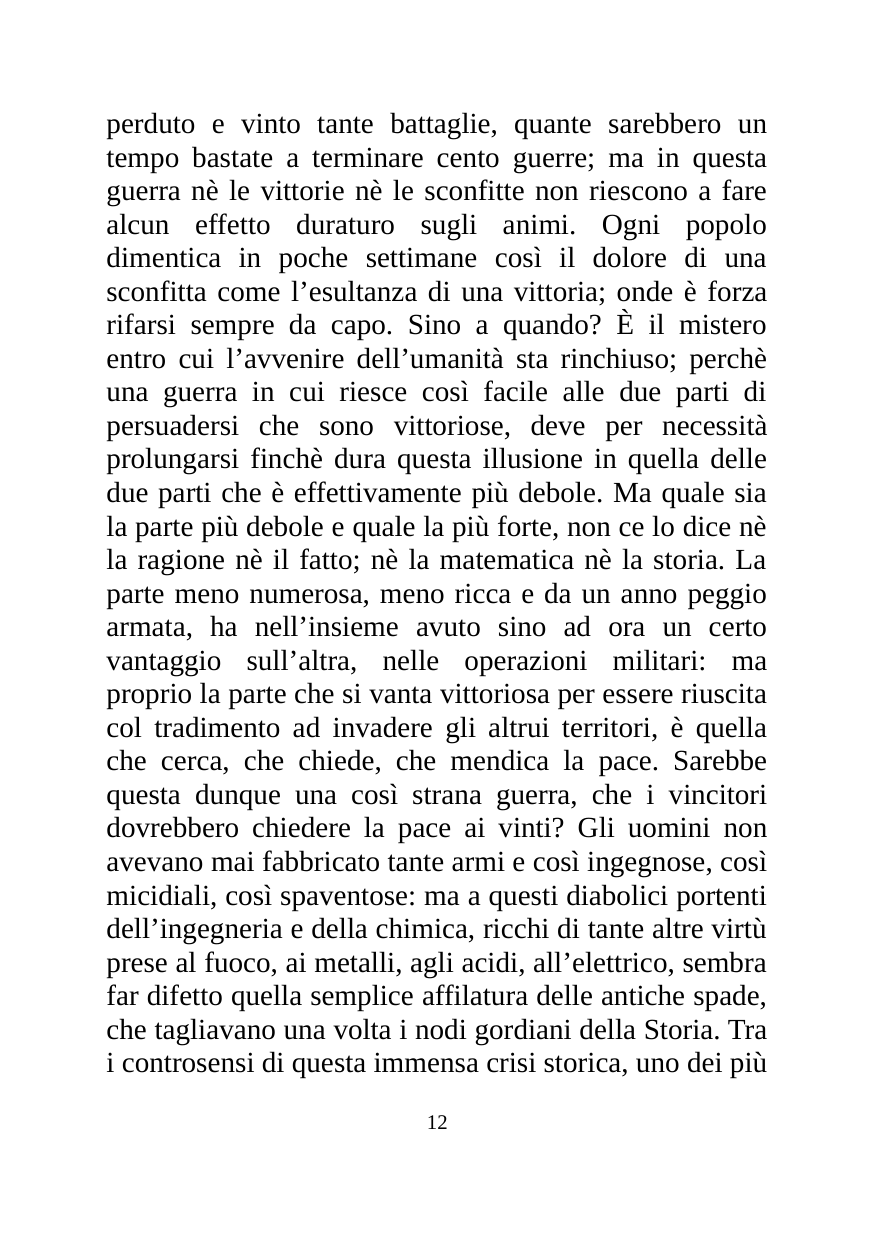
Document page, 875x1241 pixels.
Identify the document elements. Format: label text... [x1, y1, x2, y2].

text perduto e vinto tante battaglie, quante sarebbero un tempo bastate a terminare cento guerre; ma in questa guerra nè le vittorie nè le sconfitte non riescono a fare alcun effetto duraturo sugli animi. Ogni popolo dimentica in poche settimane così il dolore di una sconfitta come l’esultanza di una vittoria; onde è forza rifarsi sempre da capo. Sino a quando? È il mistero entro cui l’avvenire dell’umanità sta rinchiuso; perchè una guerra in cui riesce così facile alle due parti di persuadersi che sono vittoriose, deve per necessità prolungarsi finchè dura questa illusione in quella delle due parti che è effettivamente più debole. Ma quale sia la parte più debole e quale la più forte, non ce lo dice nè la ragione nè il fatto; nè la matematica nè la storia. La parte meno numerosa, meno ricca e da un anno peggio armata, ha nell’insieme avuto sino ad ora un certo vantaggio sull’altra, nelle operazioni militari: ma proprio la parte che si vanta vittoriosa per essere riuscita col tradimento ad invadere gli altrui territori, è quella che cerca, che chiede, che mendica la pace. Sarebbe questa dunque una così strana guerra, che i vincitori dovrebbero chiedere la pace ai vinti? Gli uomini non avevano mai fabbricato tante armi e così ingegnose, così micidiali, così spaventose: ma a questi diabolici portenti dell’ingegneria e della chimica, ricchi di tante altre virtù prese al fuoco, ai metalli, agli acidi, all’elettrico, sembra far difetto quella semplice affilatura delle antiche spade, che tagliavano una volta i nodi gordiani della Storia. Tra i controsensi di questa immensa crisi storica, uno dei più [106, 106, 768, 1079]
